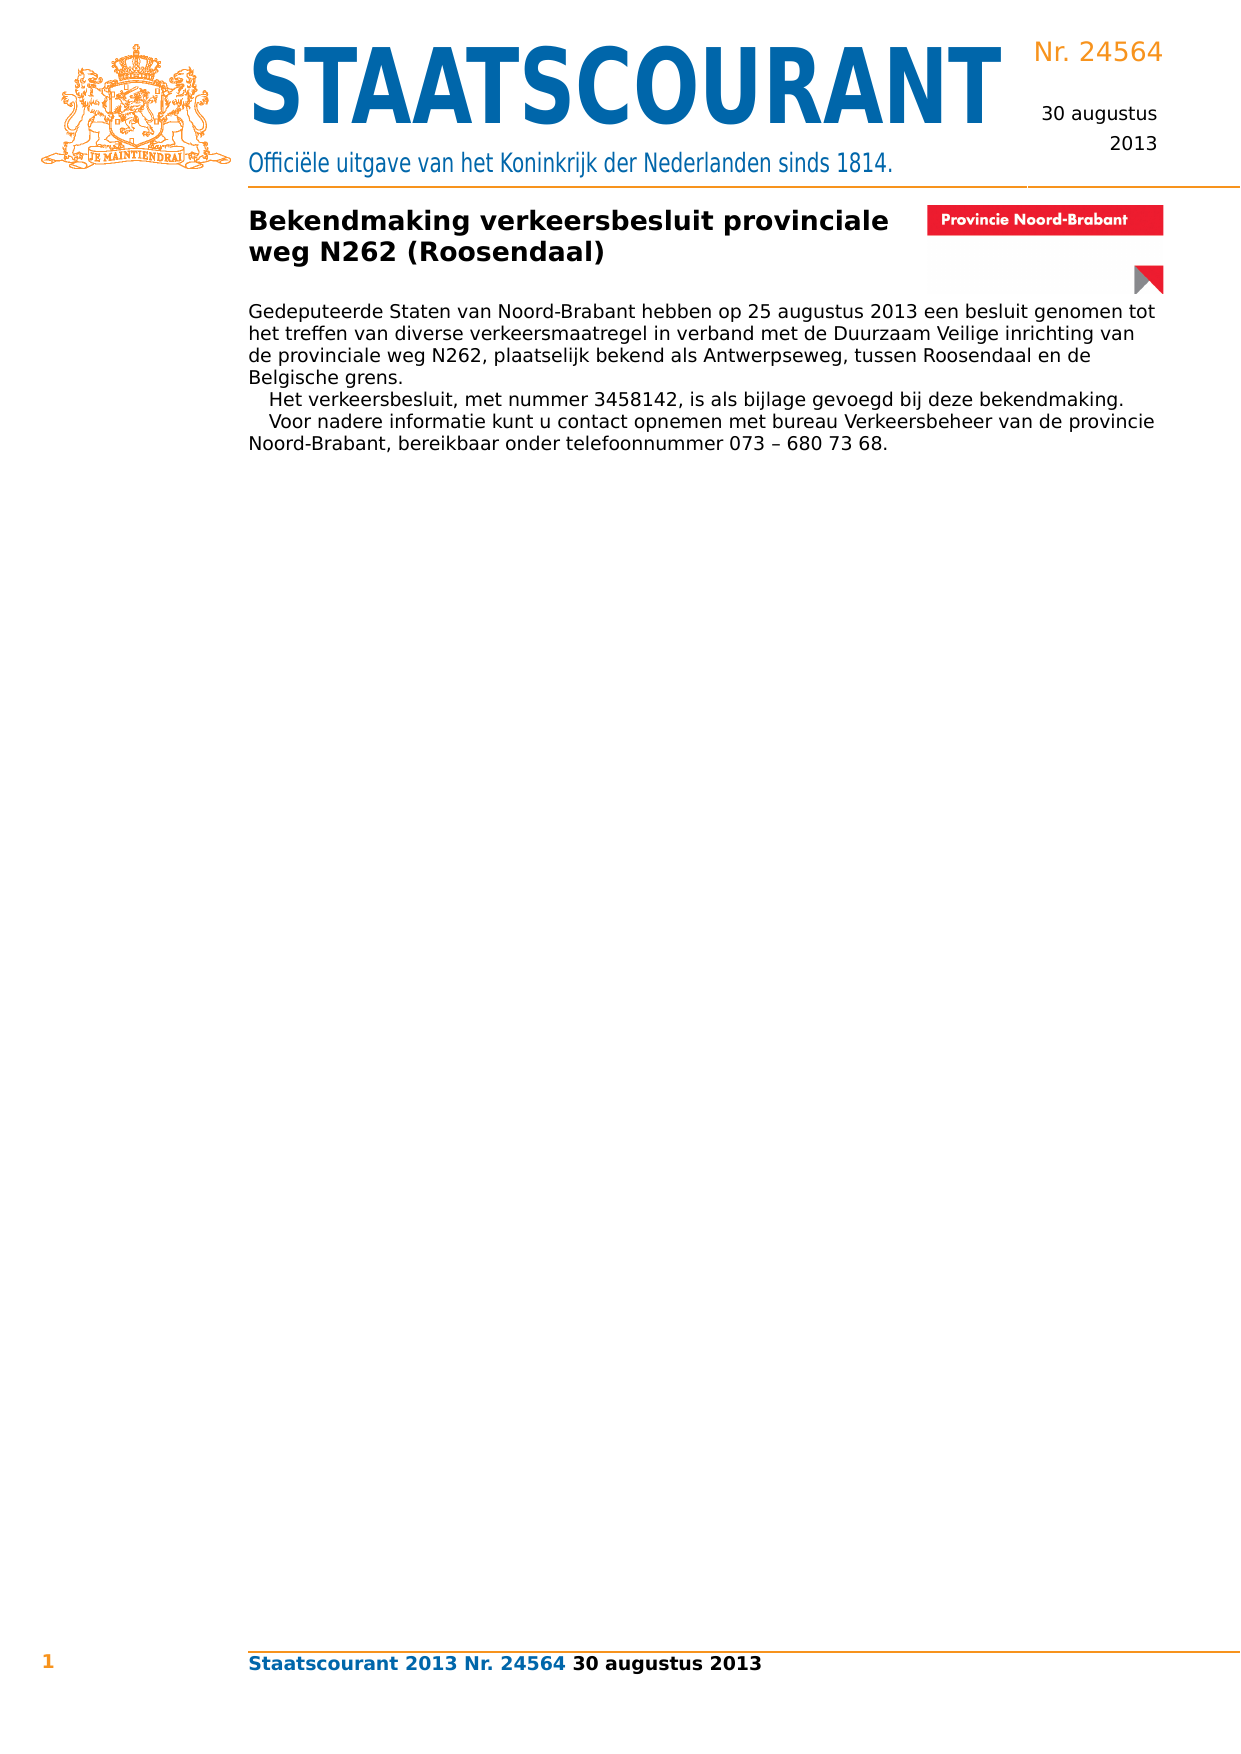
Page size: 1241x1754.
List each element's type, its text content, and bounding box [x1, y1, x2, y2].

text Gedeputeerde Staten van Noord-Brabant hebben op 25 augustus 2013 een besluit genomen tot het treffen van diverse verkeersmaatregel in verband met de Duurzaam Veilige inrichting van de provinciale weg N262, plaatselijk bekend als Antwerpseweg, tussen Roosendaal en de Belgische grens. [248, 301, 1163, 389]
text Het verkeersbesluit, met nummer 3458142, is als bijlage gevoegd bij deze bekendmaking. [248, 389, 1163, 411]
subtitle Bekendmaking verkeersbesluit provinciale weg N262 (Roosendaal) [248, 206, 927, 268]
text Voor nadere informatie kunt u contact opnemen met bureau Verkeersbeheer van de provincie Noord-Brabant, bereikbaar onder telefoonnummer 073 – 680 73 68. [248, 411, 1163, 455]
picture [927, 205, 1164, 294]
picture [41, 44, 231, 169]
